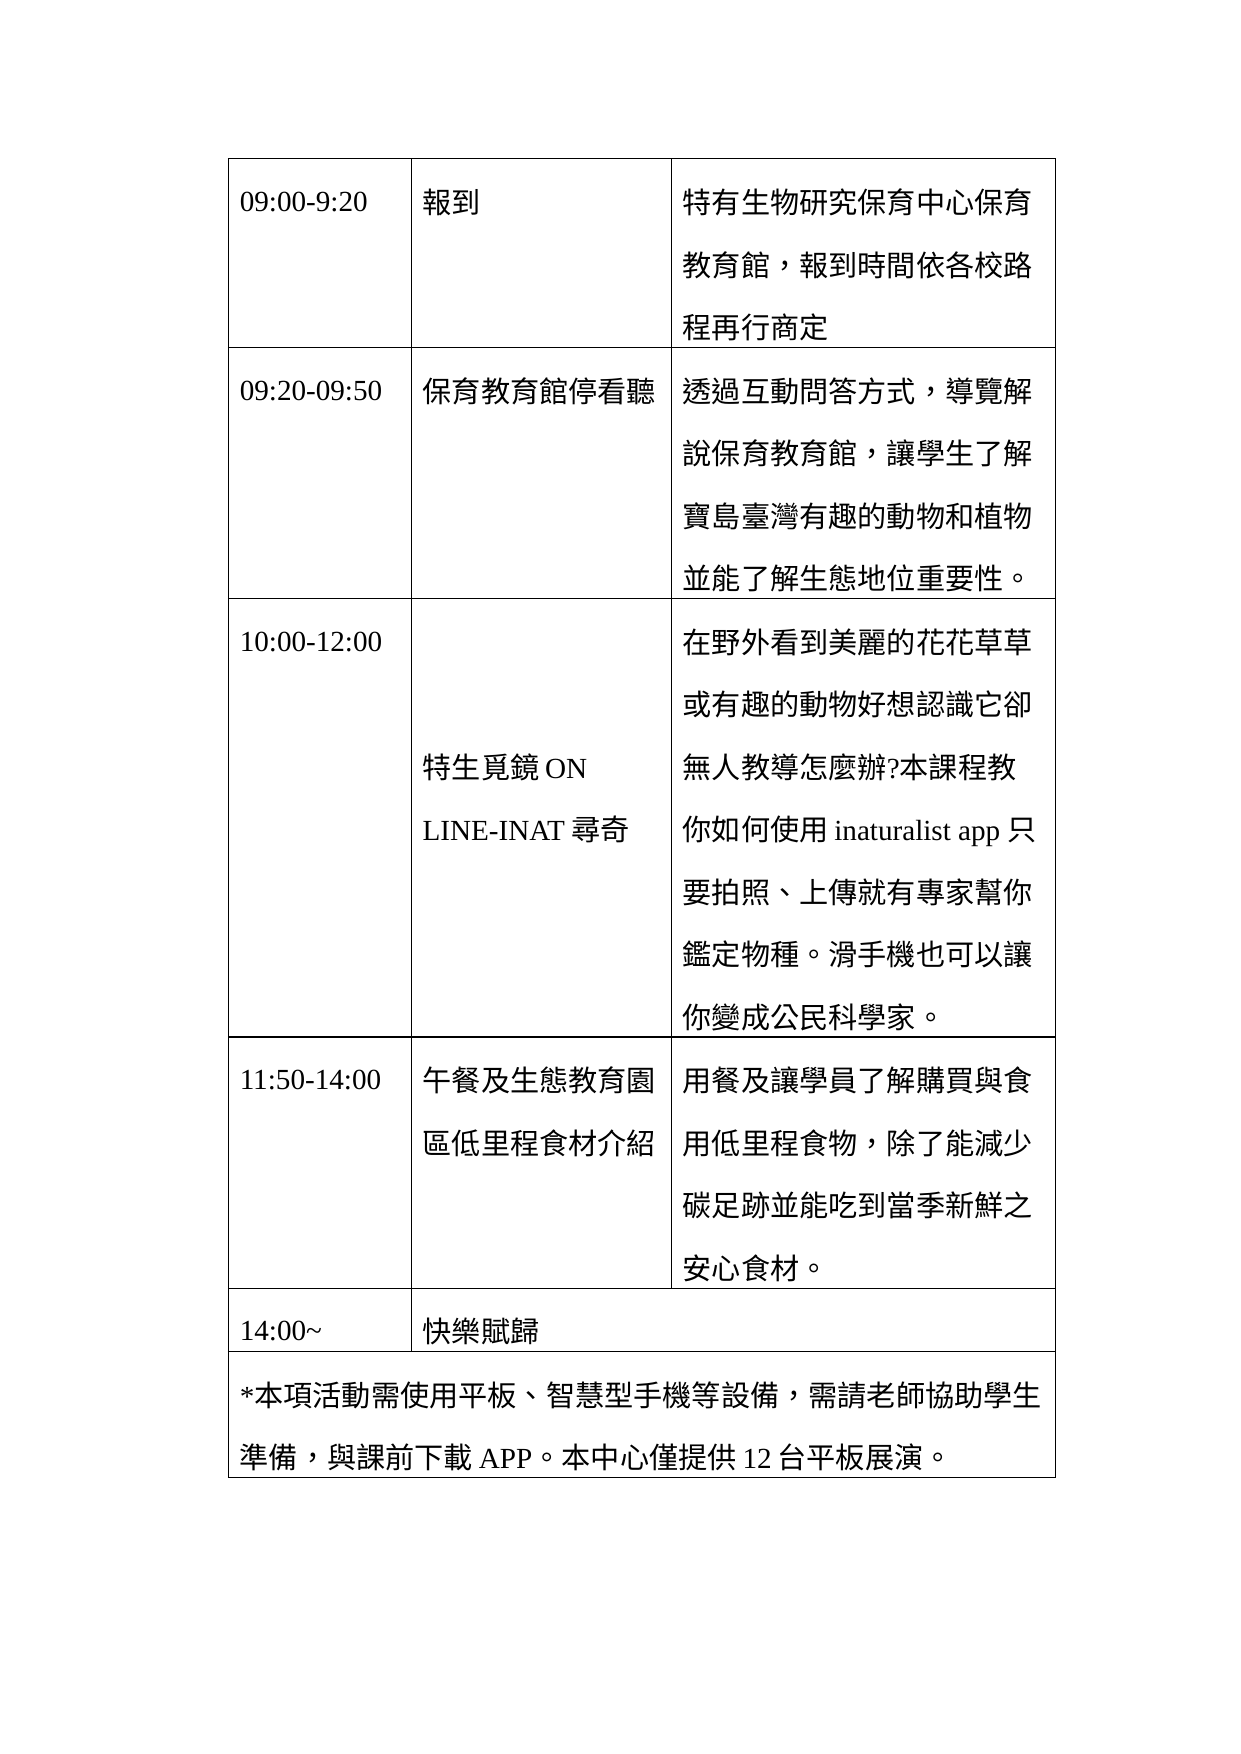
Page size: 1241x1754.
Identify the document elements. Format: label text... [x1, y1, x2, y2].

table_cell 09:20-09:50 [229, 348, 411, 598]
table_cell 在野外看到美麗的花花草草或有趣的動物好想認識它卻無人教導怎麼辦?本課程教你如何使用inaturalist app 只要拍照、上傳就有專家幫你鑑定物種。滑手機也可以讓你變成公民科學家。 [672, 599, 1055, 1036]
table_cell 特生覓鏡ON LINE-INAT尋奇 [412, 599, 671, 1036]
table_cell 透過互動問答方式，導覽解說保育教育館，讓學生了解寶島臺灣有趣的動物和植物並能了解生態地位重要性。 [672, 348, 1055, 598]
table_cell *本項活動需使用平板、智慧型手機等設備，需請老師協助學生準備，與課前下載APP。本中心僅提供12台平板展演。 [229, 1352, 1055, 1477]
table_cell 用餐及讓學員了解購買與食用低里程食物，除了能減少碳足跡並能吃到當季新鮮之安心食材。 [672, 1038, 1055, 1287]
table_cell 11:50-14:00 [229, 1038, 411, 1287]
table_cell 10:00-12:00 [229, 599, 411, 1036]
table_cell 快樂賦歸 [412, 1289, 1055, 1351]
table_cell 特有生物研究保育中心保育教育館，報到時間依各校路程再行商定 [672, 159, 1055, 347]
table_cell 14:00~ [229, 1289, 411, 1351]
table_cell 09:00-9:20 [229, 159, 411, 347]
table_cell 保育教育館停看聽 [412, 348, 671, 598]
table_cell 報到 [412, 159, 671, 347]
table_cell 午餐及生態教育園區低里程食材介紹 [412, 1038, 671, 1287]
